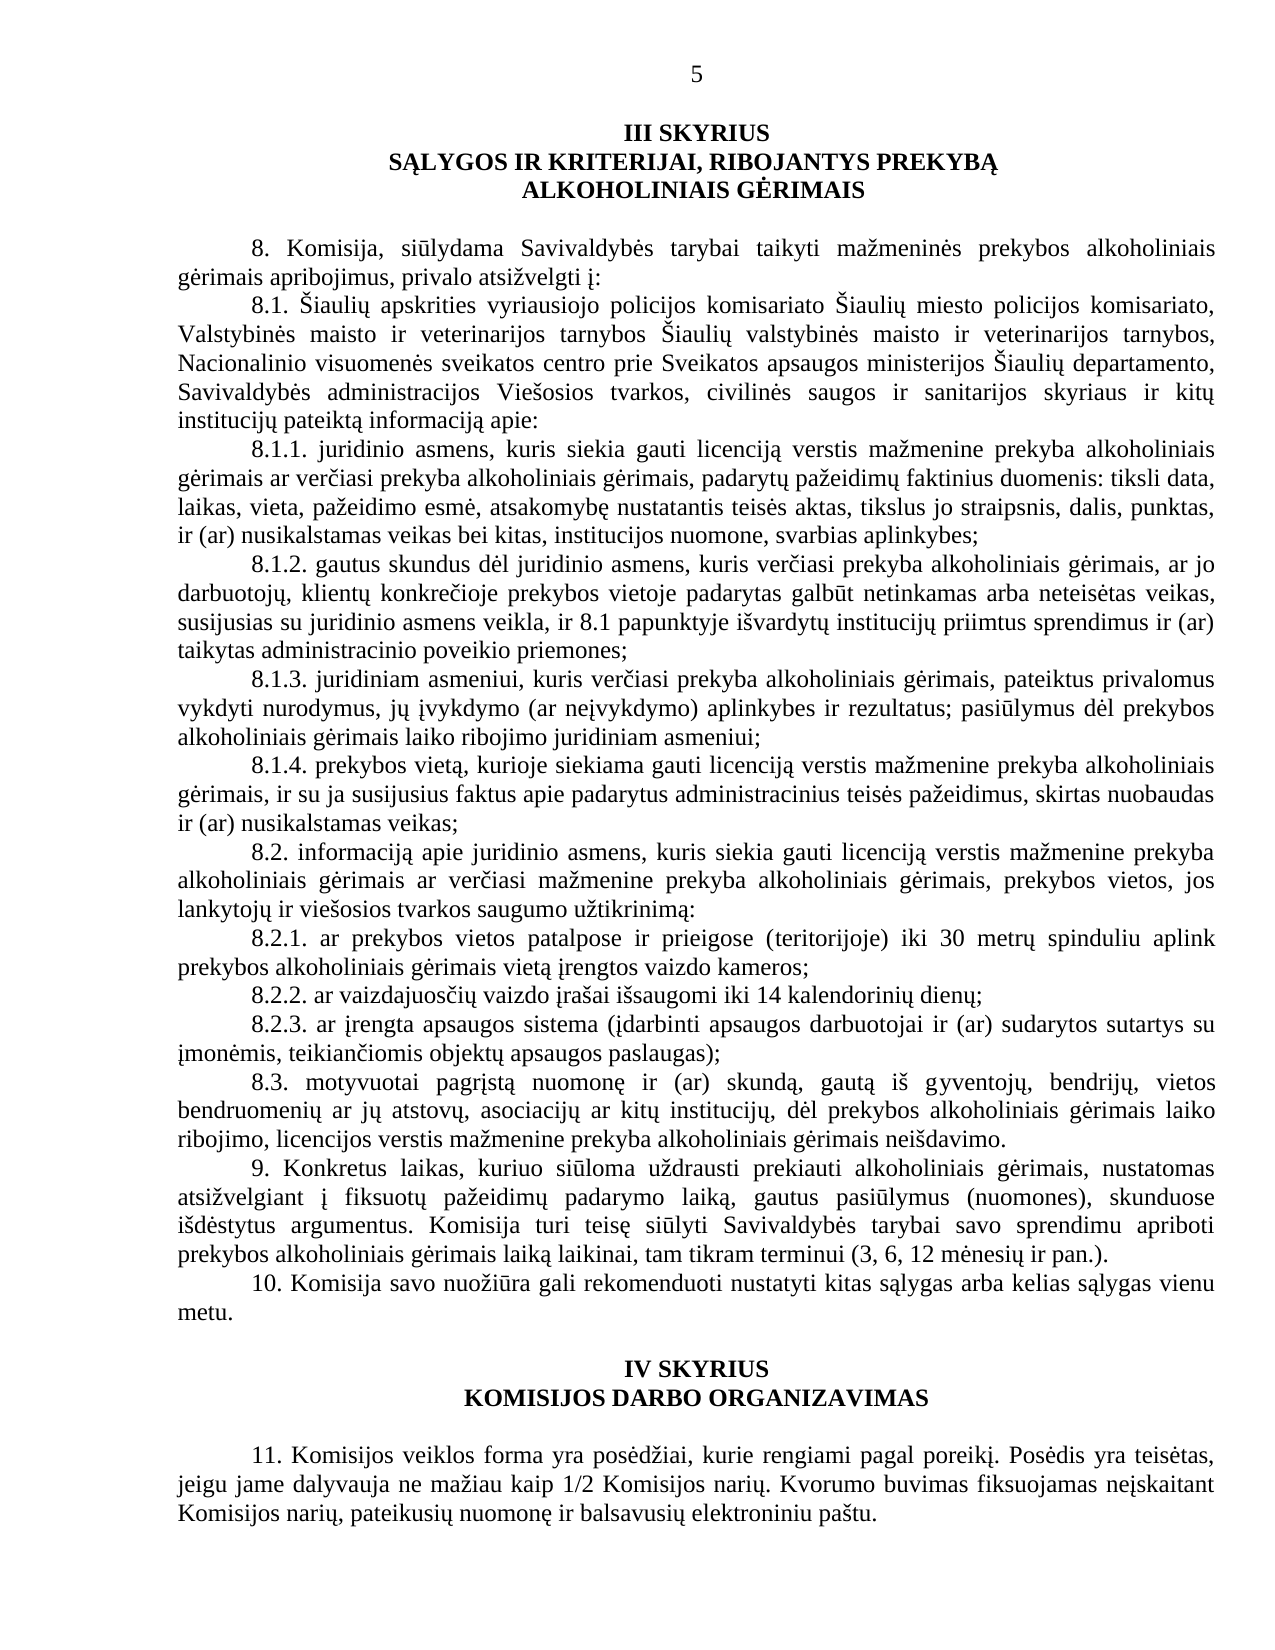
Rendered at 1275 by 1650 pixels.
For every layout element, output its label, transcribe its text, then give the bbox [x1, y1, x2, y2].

text IV SKYRIUS [177, 1354, 1216, 1383]
text ALKOHOLINIAIS GĖRIMAIS [177, 176, 1216, 204]
text SĄLYGOS IR KRITERIJAI, RIBOJANTYS PREKYBĄ [177, 147, 1216, 176]
text 8.2.3. ar įrengta apsaugos sistema (įdarbinti apsaugos darbuotojai ir (ar) sudarytos sutartys su įmonėmis, teikiančiomis objektų apsaugos paslaugas); [177, 1009, 1216, 1067]
text 8. Komisija, siūlydama Savivaldybės tarybai taikyti mažmeninės prekybos alkoholiniais gėrimais apribojimus, privalo atsižvelgti į: [177, 233, 1216, 291]
text 8.1.3. juridiniam asmeniui, kuris verčiasi prekyba alkoholiniais gėrimais, pateiktus privalomus vykdyti nurodymus, jų įvykdymo (ar neįvykdymo) aplinkybes ir rezultatus; pasiūlymus dėl prekybos alkoholiniais gėrimais laiko ribojimo juridiniam asmeniui; [177, 664, 1216, 751]
text 8.1.2. gautus skundus dėl juridinio asmens, kuris verčiasi prekyba alkoholiniais gėrimais, ar jo darbuotojų, klientų konkrečioje prekybos vietoje padarytas galbūt netinkamas arba neteisėtas veikas, susijusias su juridinio asmens veikla, ir 8.1 papunktyje išvardytų institucijų priimtus sprendimus ir (ar) taikytas administracinio poveikio priemones; [177, 549, 1216, 664]
text 11. Komisijos veiklos forma yra posėdžiai, kurie rengiami pagal poreikį. Posėdis yra teisėtas, jeigu jame dalyvauja ne mažiau kaip 1/2 Komisijos narių. Kvorumo buvimas fiksuojamas neįskaitant Komisijos narių, pateikusių nuomonę ir balsavusių elektroniniu paštu. [177, 1441, 1216, 1527]
text 8.1.4. prekybos vietą, kurioje siekiama gauti licenciją verstis mažmenine prekyba alkoholiniais gėrimais, ir su ja susijusius faktus apie padarytus administracinius teisės pažeidimus, skirtas nuobaudas ir (ar) nusikalstamas veikas; [177, 751, 1216, 837]
text KOMISIJOS DARBO ORGANIZAVIMAS [177, 1383, 1216, 1412]
text 9. Konkretus laikas, kuriuo siūloma uždrausti prekiauti alkoholiniais gėrimais, nustatomas atsižvelgiant į fiksuotų pažeidimų padarymo laiką, gautus pasiūlymus (nuomones), skunduose išdėstytus argumentus. Komisija turi teisę siūlyti Savivaldybės tarybai savo sprendimu apriboti prekybos alkoholiniais gėrimais laiką laikinai, tam tikram terminui (3, 6, 12 mėnesių ir pan.). [177, 1153, 1216, 1268]
text 8.1. Šiaulių apskrities vyriausiojo policijos komisariato Šiaulių miesto policijos komisariato, Valstybinės maisto ir veterinarijos tarnybos Šiaulių valstybinės maisto ir veterinarijos tarnybos, Nacionalinio visuomenės sveikatos centro prie Sveikatos apsaugos ministerijos Šiaulių departamento, Savivaldybės administracijos Viešosios tvarkos, civilinės saugos ir sanitarijos skyriaus ir kitų institucijų pateiktą informaciją apie: [177, 291, 1216, 434]
text III SKYRIUS [177, 118, 1216, 147]
text 8.2.1. ar prekybos vietos patalpose ir prieigose (teritorijoje) iki 30 metrų spinduliu aplink prekybos alkoholiniais gėrimais vietą įrengtos vaizdo kameros; [177, 923, 1216, 981]
text 8.2. informaciją apie juridinio asmens, kuris siekia gauti licenciją verstis mažmenine prekyba alkoholiniais gėrimais ar verčiasi mažmenine prekyba alkoholiniais gėrimais, prekybos vietos, jos lankytojų ir viešosios tvarkos saugumo užtikrinimą: [177, 837, 1216, 923]
text 8.3. motyvuotai pagrįstą nuomonę ir (ar) skundą, gautą iš gyventojų, bendrijų, vietos bendruomenių ar jų atstovų, asociacijų ar kitų institucijų, dėl prekybos alkoholiniais gėrimais laiko ribojimo, licencijos verstis mažmenine prekyba alkoholiniais gėrimais neišdavimo. [177, 1067, 1216, 1153]
text 8.2.2. ar vaizdajuosčių vaizdo įrašai išsaugomi iki 14 kalendorinių dienų; [177, 981, 1216, 1009]
text 8.1.1. juridinio asmens, kuris siekia gauti licenciją verstis mažmenine prekyba alkoholiniais gėrimais ar verčiasi prekyba alkoholiniais gėrimais, padarytų pažeidimų faktinius duomenis: tiksli data, laikas, vieta, pažeidimo esmė, atsakomybę nustatantis teisės aktas, tikslus jo straipsnis, dalis, punktas, ir (ar) nusikalstamas veikas bei kitas, institucijos nuomone, svarbias aplinkybes; [177, 434, 1216, 549]
text 10. Komisija savo nuožiūra gali rekomenduoti nustatyti kitas sąlygas arba kelias sąlygas vienu metu. [177, 1268, 1216, 1326]
